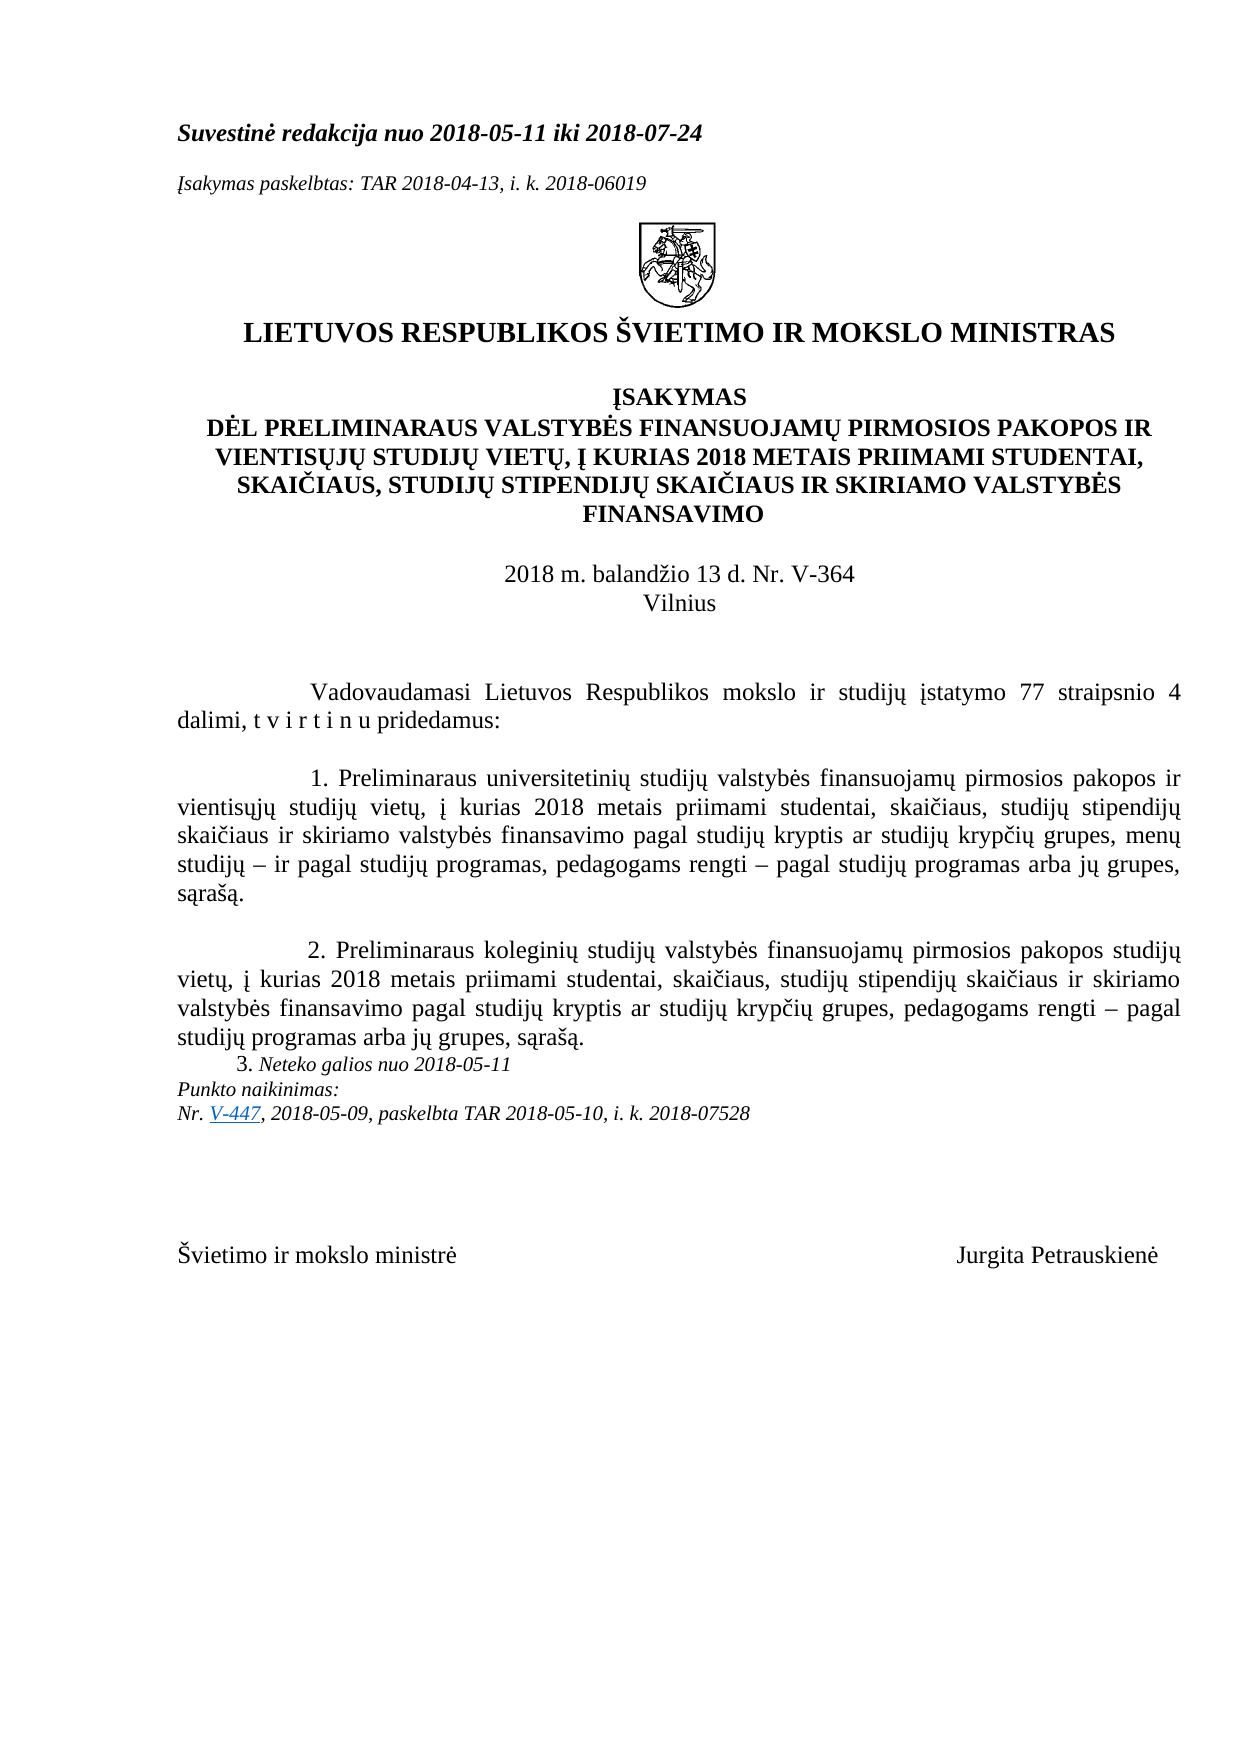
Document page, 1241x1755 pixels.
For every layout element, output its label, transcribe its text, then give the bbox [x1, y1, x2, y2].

text Vilnius [177, 588, 1182, 617]
text Nr. V-447, 2018-05-09, paskelbta TAR 2018-05-10, i. k. 2018-07528 [177, 1101, 1182, 1125]
text 1. Preliminaraus universitetinių studijų valstybės finansuojamų pirmosios pakopos ir vientisųjų studijų vietų, į kurias 2018 metais priimami studentai, skaičiaus, studijų stipendijų skaičiaus ir skiriamo valstybės finansavimo pagal studijų kryptis ar studijų krypčių grupes, menų studijų – ir pagal studijų programas, pedagogams rengti – pagal studijų programas arba jų grupes, sąrašą. [177, 763, 1182, 907]
text 2018 m. balandžio 13 d. Nr. V-364 [177, 559, 1182, 588]
text ĮSAKYMAS [177, 382, 1182, 411]
text Suvestinė redakcija nuo 2018-05-11 iki 2018-07-24 [177, 118, 1182, 147]
text 2. Preliminaraus koleginių studijų valstybės finansuojamų pirmosios pakopos studijų vietų, į kurias 2018 metais priimami studentai, skaičiaus, studijų stipendijų skaičiaus ir skiriamo valstybės finansavimo pagal studijų kryptis ar studijų krypčių grupes, pedagogams rengti – pagal studijų programas arba jų grupes, sąrašą. [177, 935, 1182, 1050]
text Punkto naikinimas: [177, 1077, 1182, 1101]
text Vadovaudamasi Lietuvos Respublikos mokslo ir studijų įstatymo 77 straipsnio 4 dalimi, t v i r t i n u pridedamus: [177, 677, 1182, 734]
text Švietimo ir mokslo ministrė Jurgita Petrauskienė [177, 1240, 1182, 1269]
text 3. Neteko galios nuo 2018-05-11 [177, 1050, 1182, 1077]
text Įsakymas paskelbtas: TAR 2018-04-13, i. k. 2018-06019 [177, 171, 1182, 195]
text DĖL PRELIMINARAUS VALSTYBĖS FINANSUOJAMŲ PIRMOSIOS PAKOPOS IR VIENTISŲJŲ STUDIJŲ VIETŲ, Į KURIAS 2018 METAIS PRIIMAMI STUDENTAI, SKAIČIAUS, studijų stipendijų skaičiaus ir skiriamo valstybės finansavimo [177, 413, 1182, 528]
text LIETUVOS RESPUBLIKOS ŠVIETIMO IR MOKSLO MINISTRAS [177, 315, 1182, 348]
